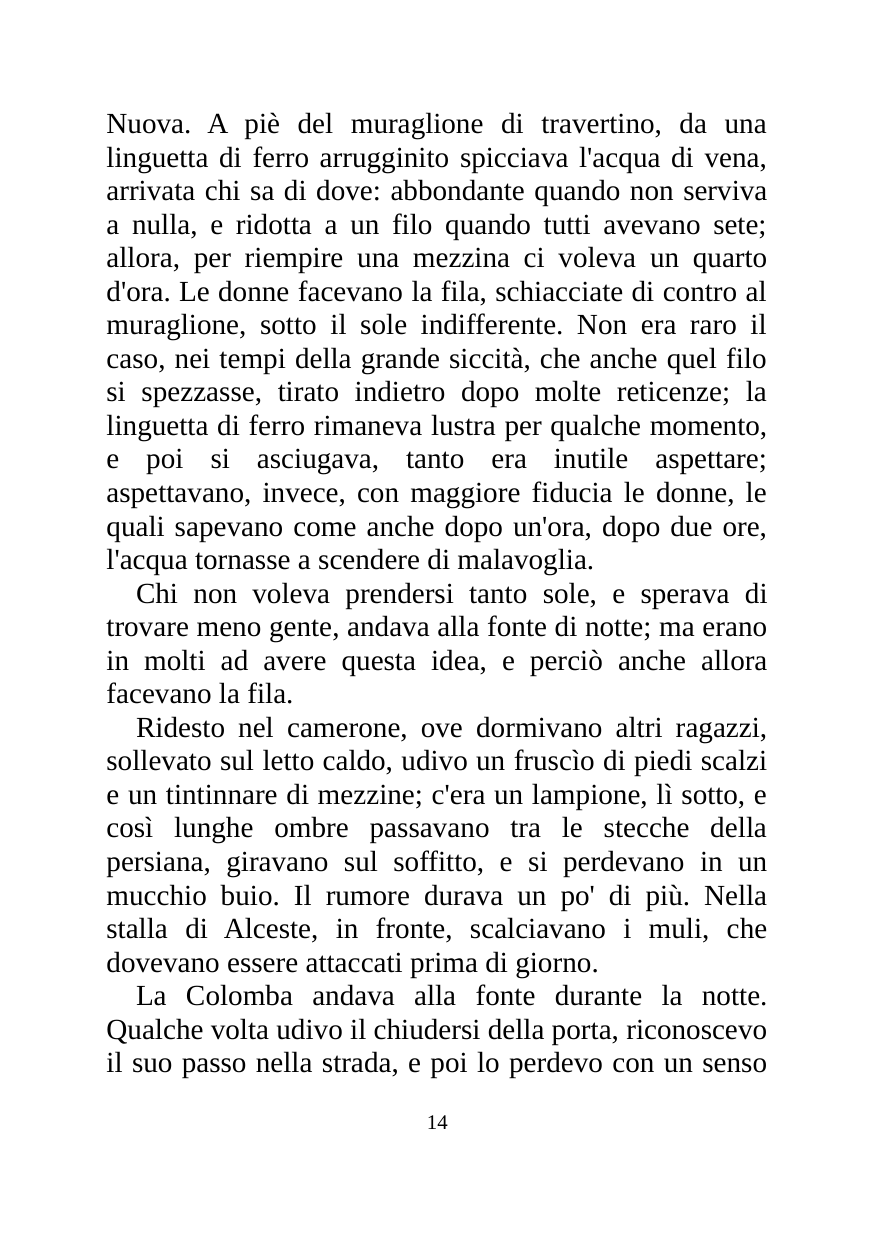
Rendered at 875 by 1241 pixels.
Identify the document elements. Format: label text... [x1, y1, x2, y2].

text Ridesto nel camerone, ove dormivano altri ragazzi, sollevato sul letto caldo, udivo un fruscìo di piedi scalzi e un tintinnare di mezzine; c'era un lampione, lì sotto, e così lunghe ombre passavano tra le stecche della persiana, giravano sul soffitto, e si perdevano in un mucchio buio. Il rumore durava un po' di più. Nella stalla di Alceste, in fronte, scalciavano i muli, che dovevano essere attaccati prima di giorno. [106, 710, 768, 978]
text Chi non voleva prendersi tanto sole, e sperava di trovare meno gente, andava alla fonte di notte; ma erano in molti ad avere questa idea, e perciò anche allora facevano la fila. [106, 576, 768, 710]
text La Colomba andava alla fonte durante la notte. Qualche volta udivo il chiudersi della porta, riconoscevo il suo passo nella strada, e poi lo perdevo con un senso [106, 978, 768, 1079]
text Nuova. A piè del muraglione di travertino, da una linguetta di ferro arrugginito spicciava l'acqua di vena, arrivata chi sa di dove: abbondante quando non serviva a nulla, e ridotta a un filo quando tutti avevano sete; allora, per riempire una mezzina ci voleva un quarto d'ora. Le donne facevano la fila, schiacciate di contro al muraglione, sotto il sole indifferente. Non era raro il caso, nei tempi della grande siccità, che anche quel filo si spezzasse, tirato indietro dopo molte reticenze; la linguetta di ferro rimaneva lustra per qualche momento, e poi si asciugava, tanto era inutile aspettare; aspettavano, invece, con maggiore fiducia le donne, le quali sapevano come anche dopo un'ora, dopo due ore, l'acqua tornasse a scendere di malavoglia. [106, 106, 768, 576]
